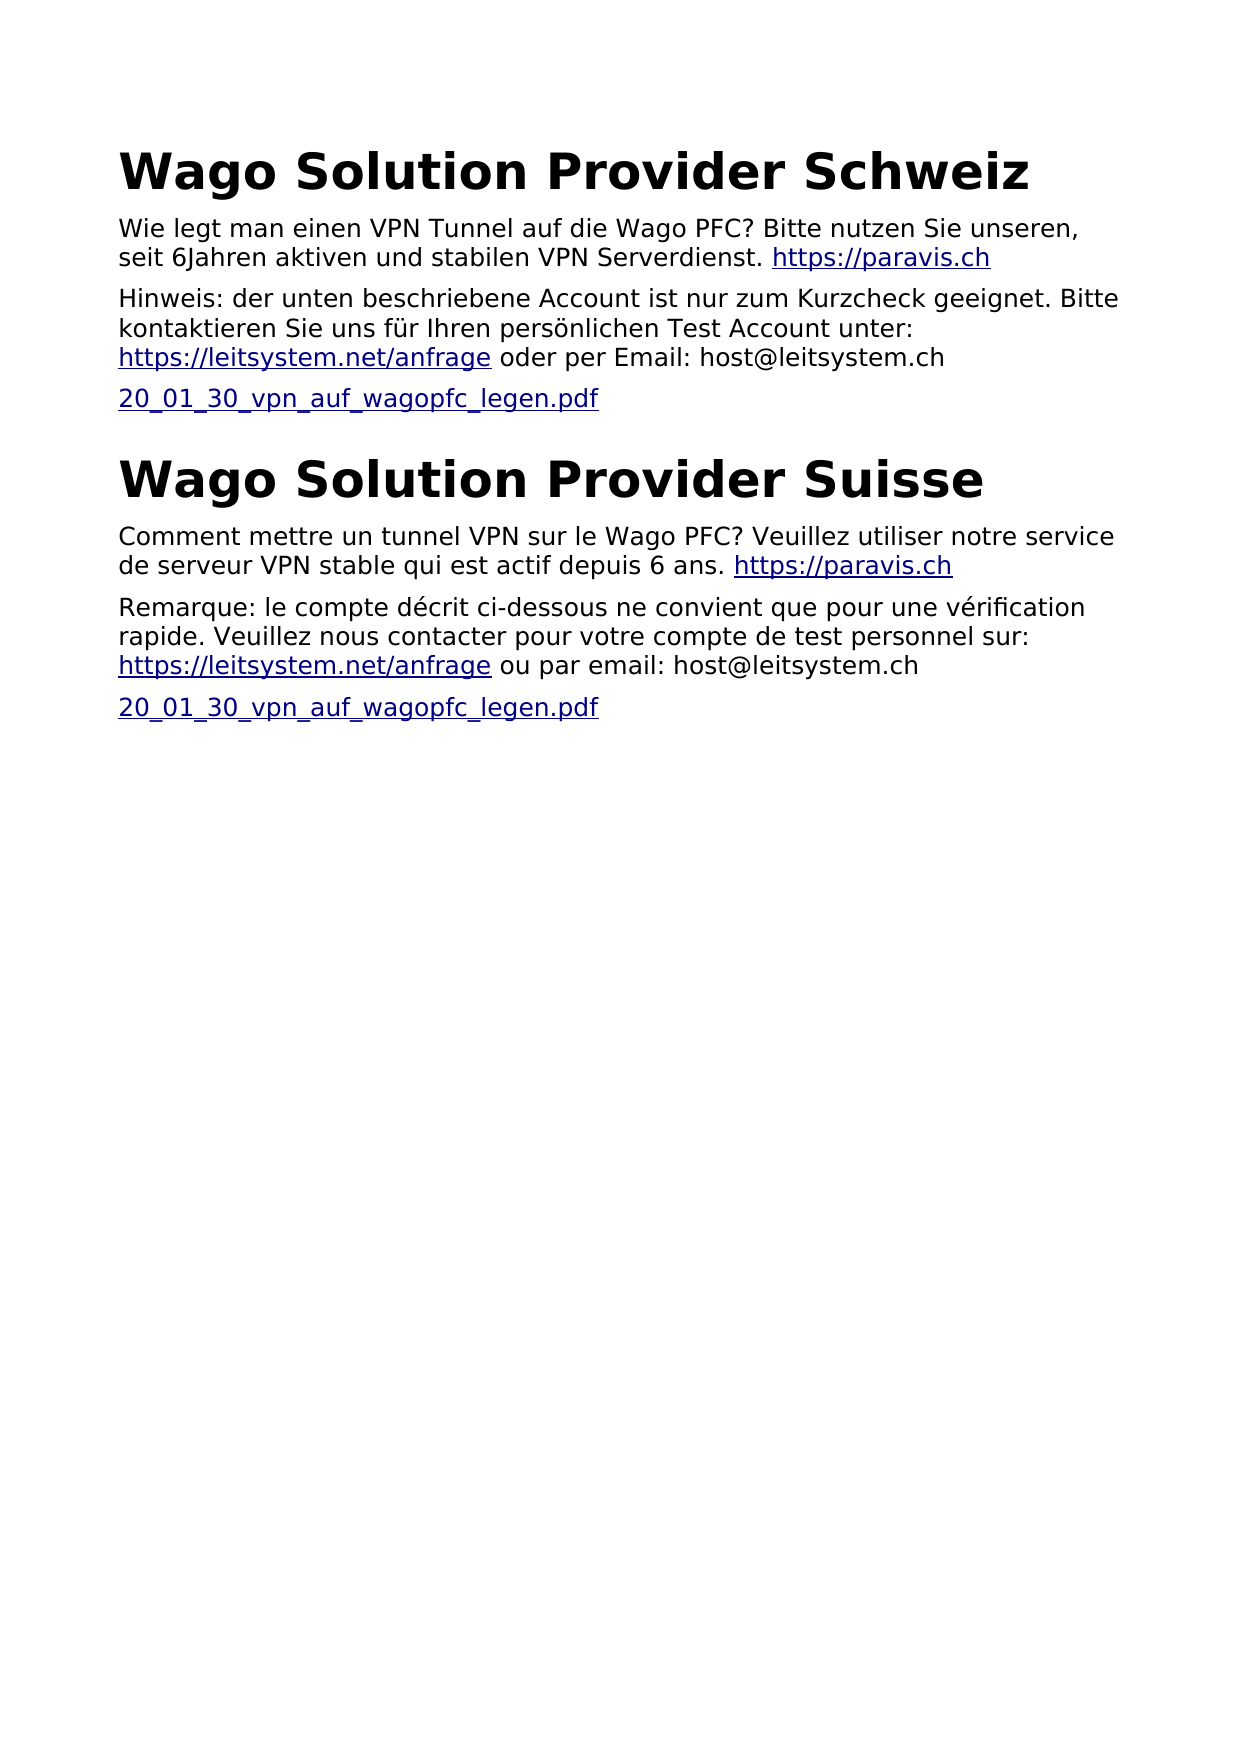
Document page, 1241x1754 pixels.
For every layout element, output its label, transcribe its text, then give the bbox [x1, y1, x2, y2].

text Hinweis: der unten beschriebene Account ist nur zum Kurzcheck geeignet. Bitte kontaktieren Sie uns für Ihren persönlichen Test Account unter: https://leitsystem.net/anfrage oder per Email: host@leitsystem.ch [118, 285, 1122, 372]
text 20_01_30_vpn_auf_wagopfc_legen.pdf [118, 385, 1122, 414]
text 20_01_30_vpn_auf_wagopfc_legen.pdf [118, 693, 1122, 722]
text Comment mettre un tunnel VPN sur le Wago PFC? Veuillez utiliser notre service de serveur VPN stable qui est actif depuis 6 ans. https://paravis.ch [118, 522, 1122, 580]
text Remarque: le compte décrit ci-dessous ne convient que pour une vérification rapide. Veuillez nous contacter pour votre compte de test personnel sur: https://leitsystem.net/anfrage ou par email: host@leitsystem.ch [118, 593, 1122, 680]
subtitle Wago Solution Provider Schweiz [118, 143, 1122, 201]
subtitle Wago Solution Provider Suisse [118, 451, 1122, 509]
text Wie legt man einen VPN Tunnel auf die Wago PFC? Bitte nutzen Sie unseren, seit 6Jahren aktiven und stabilen VPN Serverdienst. https://paravis.ch [118, 214, 1122, 272]
